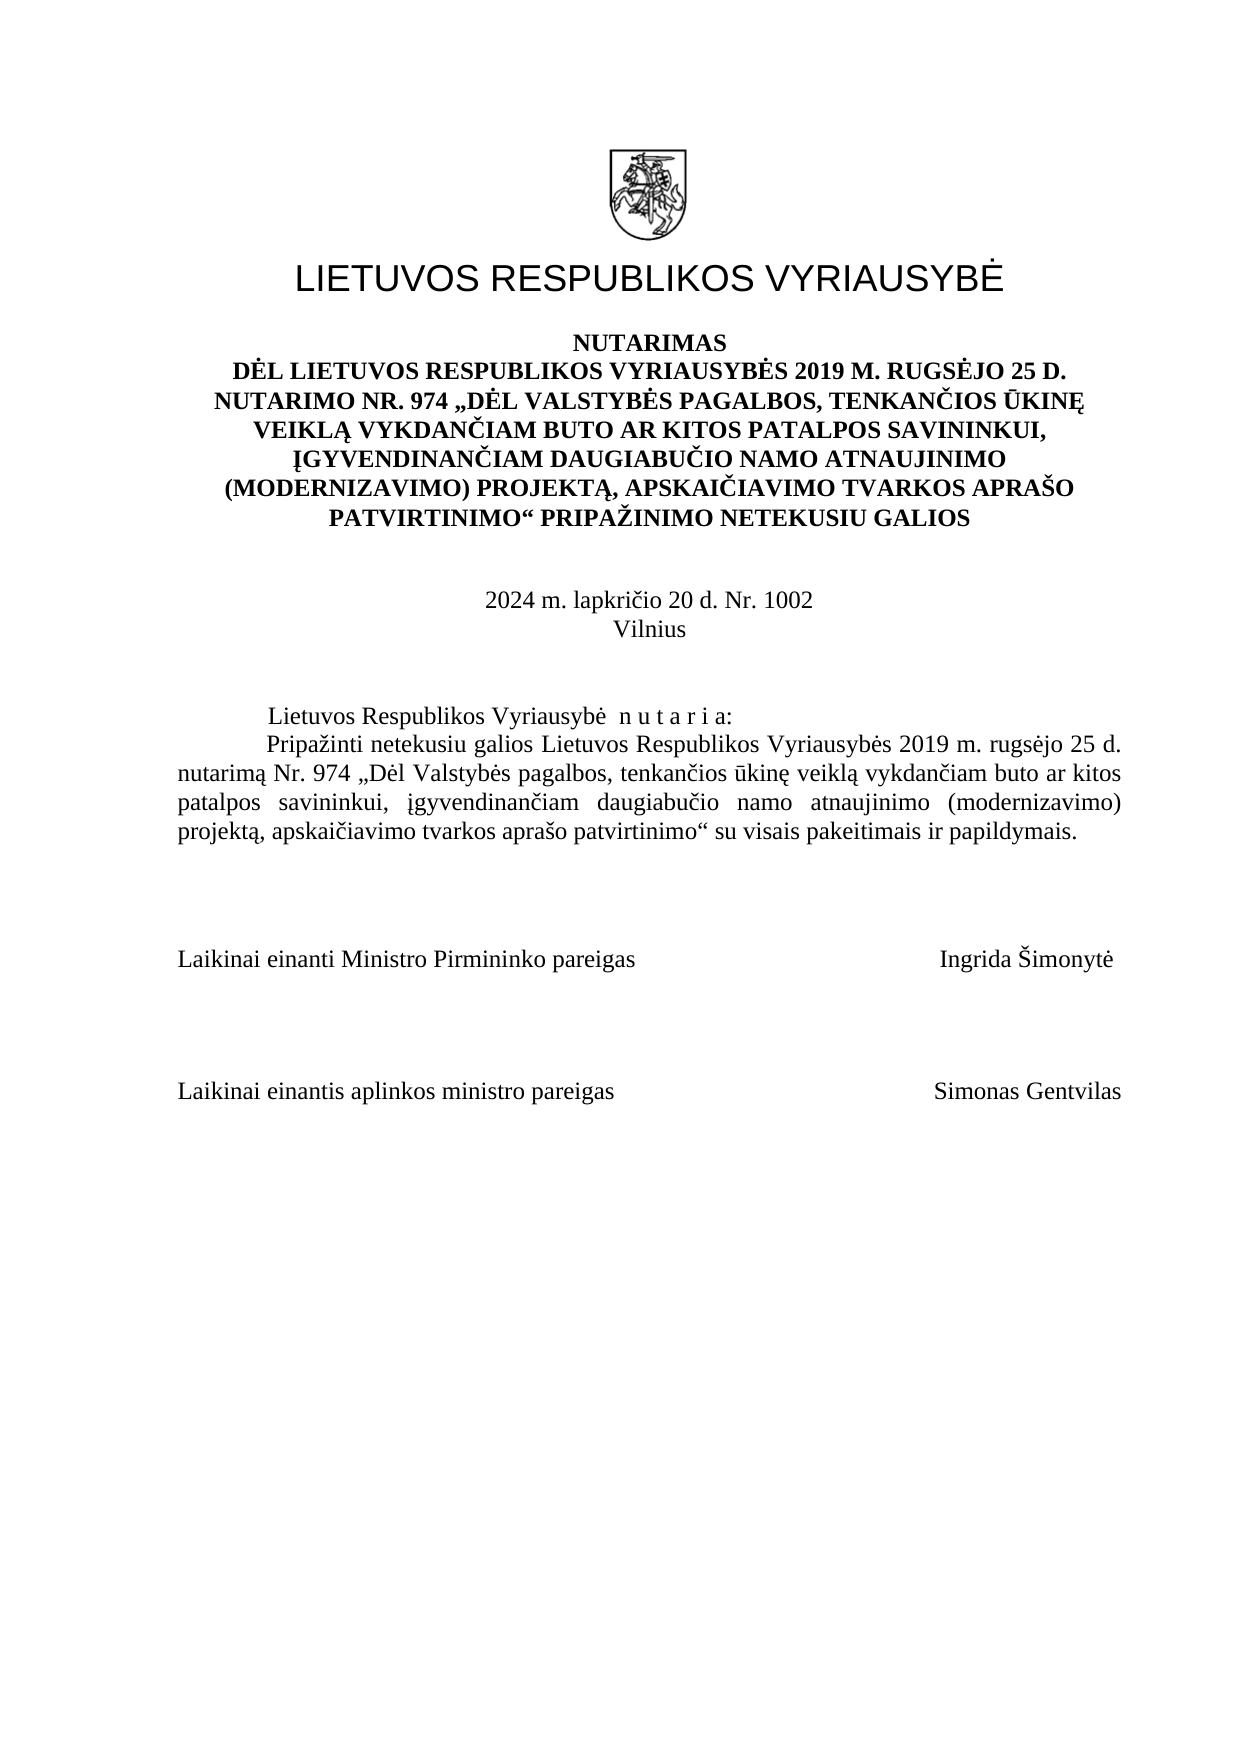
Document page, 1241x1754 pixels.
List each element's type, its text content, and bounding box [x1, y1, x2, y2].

text Pripažinti netekusiu galios Lietuvos Respublikos Vyriausybės 2019 m. rugsėjo 25 d. nutarimą Nr. 974 „Dėl Valstybės pagalbos, tenkančios ūkinę veiklą vykdančiam buto ar kitos patalpos savininkui, įgyvendinančiam daugiabučio namo atnaujinimo (modernizavimo) projektą, apskaičiavimo tvarkos aprašo patvirtinimo“ su visais pakeitimais ir papildymais. [177, 729, 1122, 844]
text DĖL LIETUVOS RESPUBLIKOS VYRIAUSYBĖS 2019 M. RUGSĖJO 25 D. NUTARIMO NR. 974 „DĖL VALSTYBĖS PAGALBOS, TENKANČIOS ŪKINĘ VEIKLĄ VYKDANČIAM BUTO AR KITOS PATALPOS SAVININKUI, ĮGYVENDINANČIAM DAUGIABUČIO NAMO ATNAUJINIMO (MODERNIZAVIMO) PROJEKTĄ, APSKAIČIAVIMO TVARKOS APRAŠO PATVIRTINIMO“ PRIPAŽINIMO NETEKUSIU GALIOS [177, 356, 1122, 532]
text Vilnius [177, 614, 1122, 643]
text Lietuvos Respublikos Vyriausybė n u t a r i a: [177, 701, 1122, 729]
text Laikinai einanti Ministro Pirmininko pareigas Ingrida Šimonytė [177, 944, 1181, 972]
text nutarimas [177, 328, 1122, 356]
text Laikinai einantis aplinkos ministro pareigas Simonas Gentvilas [177, 1076, 1122, 1104]
text 2024 m. lapkričio 20 d. Nr. 1002 [177, 586, 1121, 614]
text Lietuvos Respublikos Vyriausybė [177, 256, 1122, 299]
